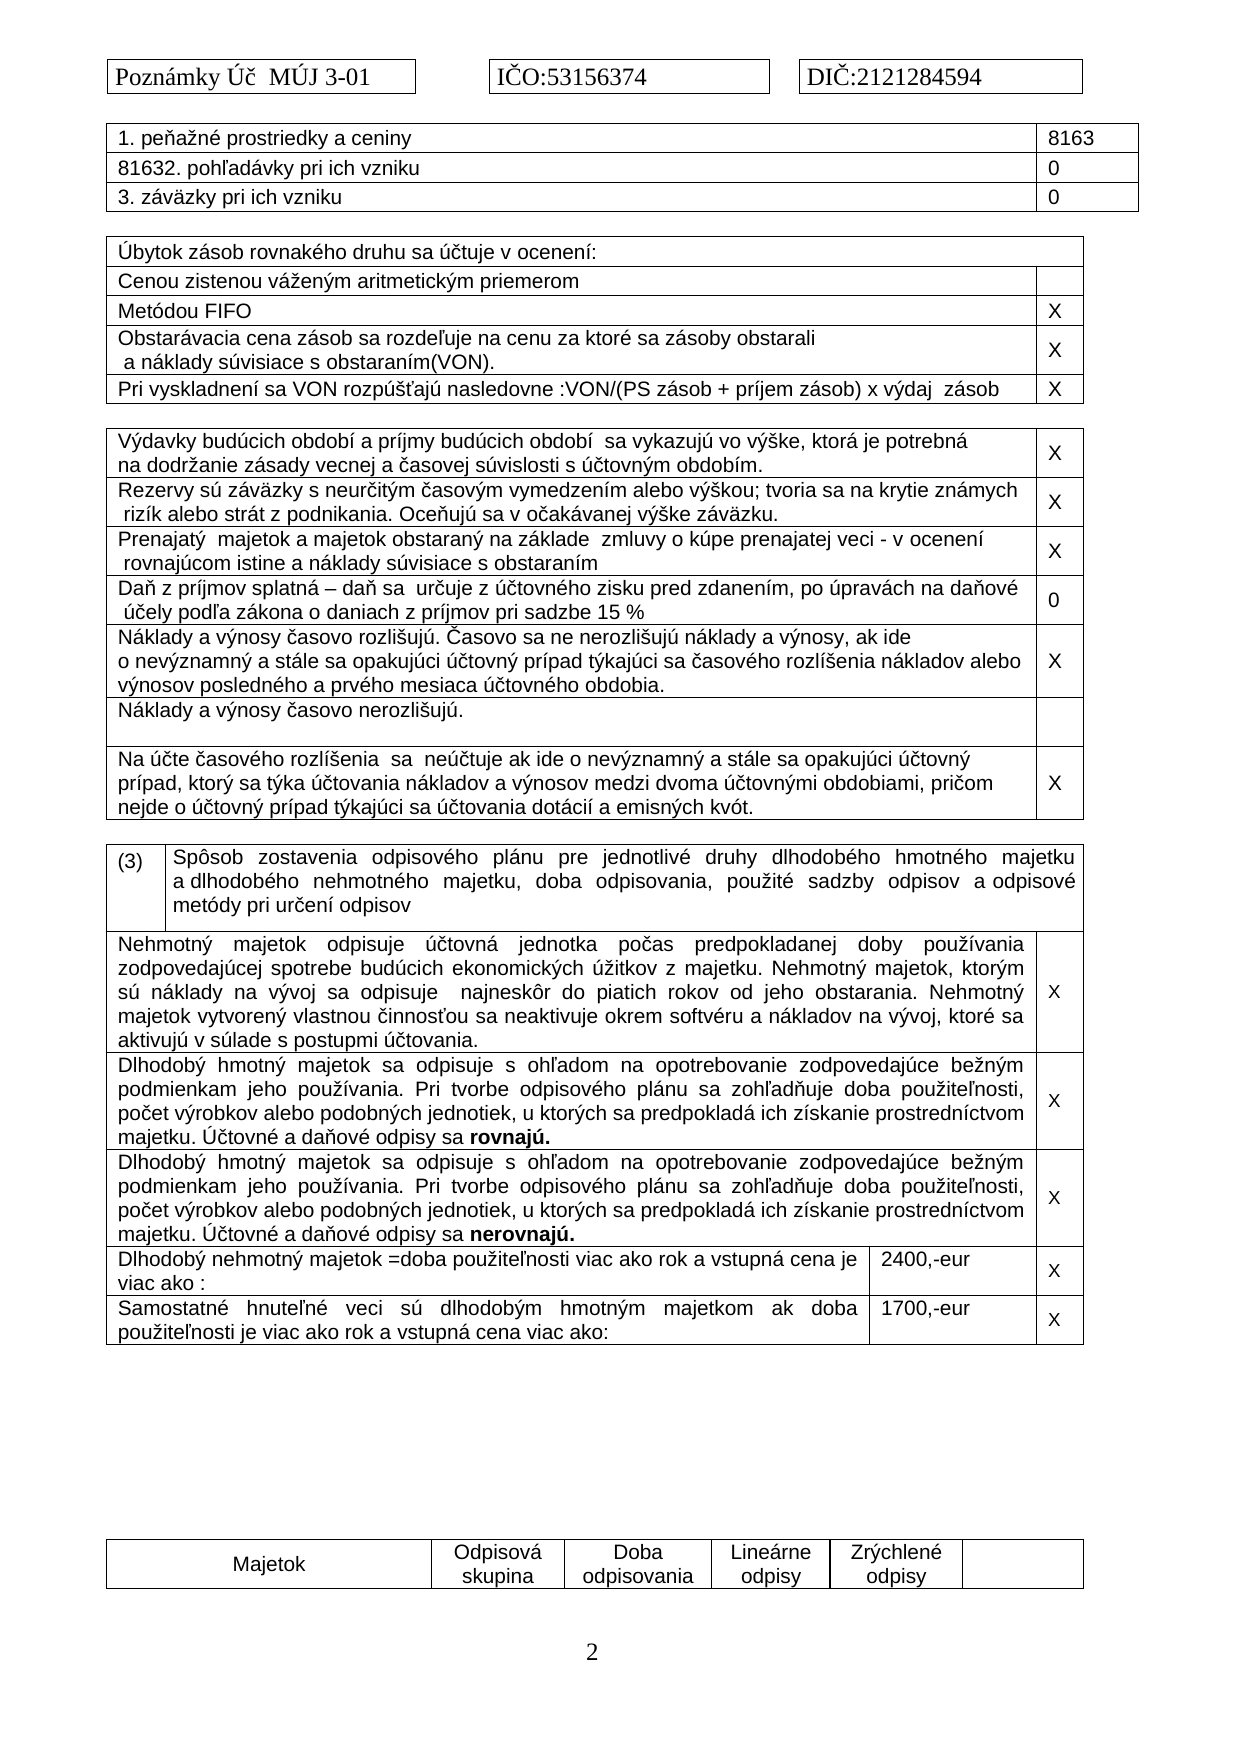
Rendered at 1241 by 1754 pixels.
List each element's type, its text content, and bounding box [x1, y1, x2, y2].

table_header Výdavky budúcich období a príjmy budúcich období sa vykazujú vo výške, ktorá je potrebná na dodržanie zásady vecnej a časovej súvislosti s účtovným obdobím. [107, 429, 1036, 477]
table_cell Na účte časového rozlíšenia sa neúčtuje ak ide o nevýznamný a stále sa opakujúci účtovný prípad, ktorý sa týka účtovania nákladov a výnosov medzi dvoma účtovnými obdobiami, pričom nejde o účtovný prípad týkajúci sa účtovania dotácií a emisných kvót. [107, 747, 1036, 819]
table_cell X [1037, 932, 1083, 1052]
table_cell 2400,-eur [870, 1247, 1036, 1294]
table_cell Cenou zistenou váženým aritmetickým priemerom [107, 267, 1036, 295]
table_header Zrýchlené odpisy [831, 1540, 962, 1588]
table_header Úbytok zásob rovnakého druhu sa účtuje v ocenení: [107, 237, 1083, 266]
table_cell X [1037, 1296, 1083, 1343]
table_cell 3. záväzky pri ich vzniku [107, 183, 1036, 211]
table_cell X [1037, 375, 1083, 403]
table_header [963, 1540, 1083, 1588]
table_cell Rezervy sú záväzky s neurčitým časovým vymedzením alebo výškou; tvoria sa na krytie známych rizík alebo strát z podnikania. Oceňujú sa v očakávanej výške záväzku. [107, 478, 1036, 526]
table_cell X [1037, 1053, 1083, 1149]
table_cell X [1037, 326, 1083, 374]
table_cell 1. peňažné prostriedky a ceniny [107, 124, 1036, 152]
table_cell X [1037, 747, 1083, 819]
table_cell X [1037, 527, 1083, 575]
table_cell X [1037, 1150, 1083, 1246]
table_cell X [1037, 625, 1083, 697]
table_cell Náklady a výnosy časovo nerozlišujú. [107, 698, 1036, 746]
table_header Odpisová skupina [432, 1540, 564, 1588]
table_header Doba odpisovania [565, 1540, 711, 1588]
table_cell Náklady a výnosy časovo rozlišujú. Časovo sa ne nerozlišujú náklady a výnosy, ak ide o nevýznamný a stále sa opakujúci účtovný prípad týkajúci sa časového rozlíšenia nákladov alebo výnosov posledného a prvého mesiaca účtovného obdobia. [107, 625, 1036, 697]
table_cell 0 [1037, 576, 1083, 624]
table_cell Samostatné hnuteľné veci sú dlhodobým hmotným majetkom ak doba použiteľnosti je viac ako rok a vstupná cena viac ako: [107, 1296, 869, 1343]
table_cell Daň z príjmov splatná – daň sa určuje z účtovného zisku pred zdanením, po úpravách na daňové účely podľa zákona o daniach z príjmov pri sadzbe 15 % [107, 576, 1036, 624]
table_cell X [1037, 478, 1083, 526]
table_cell Prenajatý majetok a majetok obstaraný na základe zmluvy o kúpe prenajatej veci - v ocenení rovnajúcom istine a náklady súvisiace s obstaraním [107, 527, 1036, 575]
table_header Majetok [107, 1540, 431, 1588]
table_cell Obstarávacia cena zásob sa rozdeľuje na cenu za ktoré sa zásoby obstarali a náklady súvisiace s obstaraním(VON). [107, 326, 1036, 374]
table_cell Nehmotný majetok odpisuje účtovná jednotka počas predpokladanej doby používania zodpovedajúcej spotrebe budúcich ekonomických úžitkov z majetku. Nehmotný majetok, ktorým sú náklady na vývoj sa odpisuje najneskôr do piatich rokov od jeho obstarania. Nehmotný majetok vytvorený vlastnou činnosťou sa neaktivuje okrem softvéru a nákladov na vývoj, ktoré sa aktivujú v súlade s postupmi účtovania. [107, 932, 1036, 1052]
table_cell Dlhodobý hmotný majetok sa odpisuje s ohľadom na opotrebovanie zodpovedajúce bežným podmienkam jeho používania. Pri tvorbe odpisového plánu sa zohľadňuje doba použiteľnosti, počet výrobkov alebo podobných jednotiek, u ktorých sa predpokladá ich získanie prostredníctvom majetku. Účtovné a daňové odpisy sa rovnajú. [107, 1053, 1036, 1149]
table_cell 0 [1037, 153, 1138, 182]
table_cell [1037, 267, 1083, 295]
table_cell Pri vyskladnení sa VON rozpúšťajú nasledovne :VON/(PS zásob + príjem zásob) x výdaj zásob [107, 375, 1036, 403]
table_cell 8163 [1037, 124, 1138, 152]
table_cell 0 [1037, 183, 1138, 211]
table_header Lineárne odpisy [712, 1540, 829, 1588]
table_cell [1037, 698, 1083, 746]
table_cell 81632. pohľadávky pri ich vzniku [107, 153, 1036, 182]
table_cell Dlhodobý hmotný majetok sa odpisuje s ohľadom na opotrebovanie zodpovedajúce bežným podmienkam jeho používania. Pri tvorbe odpisového plánu sa zohľadňuje doba použiteľnosti, počet výrobkov alebo podobných jednotiek, u ktorých sa predpokladá ich získanie prostredníctvom majetku. Účtovné a daňové odpisy sa nerovnajú. [107, 1150, 1036, 1246]
table_cell X [1037, 1247, 1083, 1294]
table_header [107, 845, 165, 931]
table_header Spôsob zostavenia odpisového plánu pre jednotlivé druhy dlhodobého hmotného majetku a dlhodobého nehmotného majetku, doba odpisovania, použité sadzby odpisov a odpisové metódy pri určení odpisov [166, 845, 1083, 931]
table_cell Metódou FIFO [107, 296, 1036, 325]
table_cell 1700,-eur [870, 1296, 1036, 1343]
table_header X [1037, 429, 1083, 477]
table_cell X [1037, 296, 1083, 325]
table_cell Dlhodobý nehmotný majetok =doba použiteľnosti viac ako rok a vstupná cena je viac ako : [107, 1247, 869, 1294]
